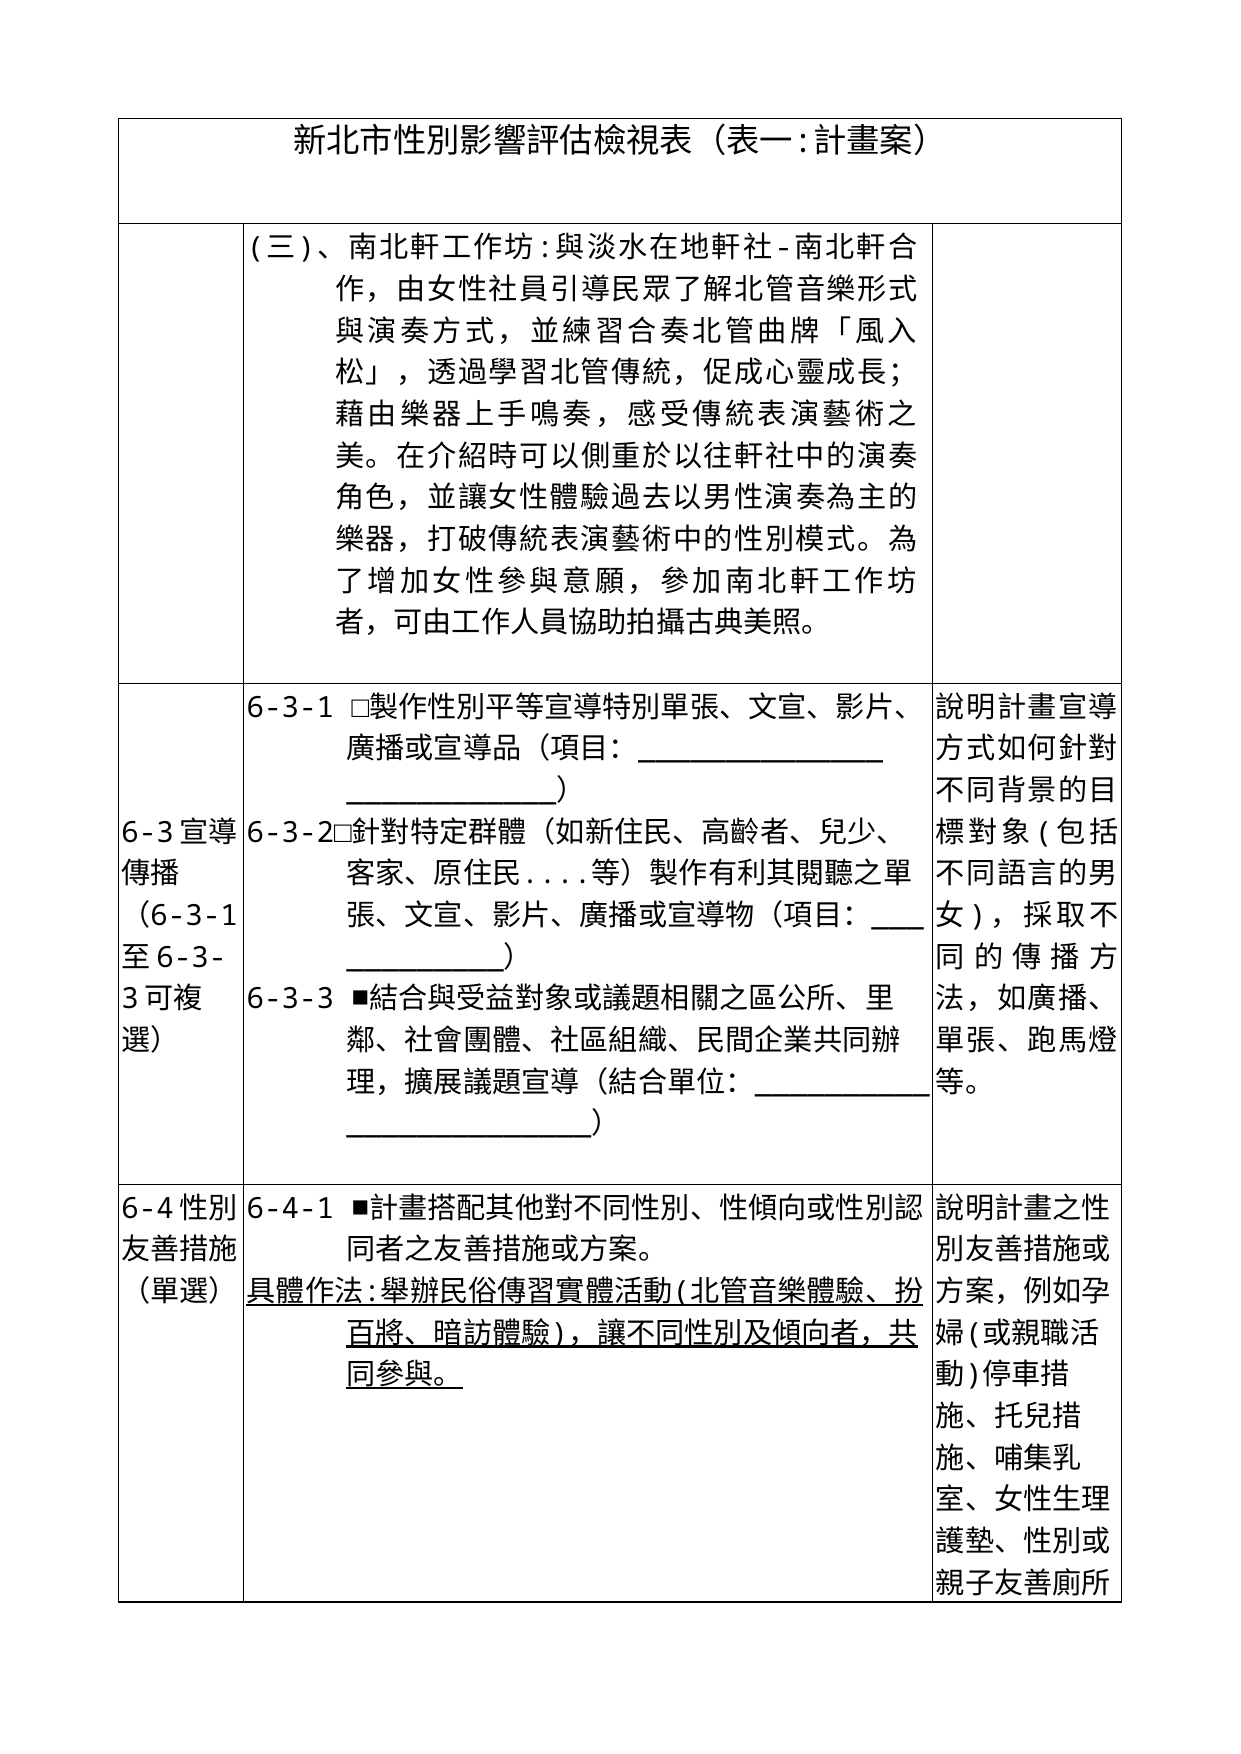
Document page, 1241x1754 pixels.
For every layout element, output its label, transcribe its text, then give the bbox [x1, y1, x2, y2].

table_cell 6-4性別友善措施（單選） [119, 1185, 243, 1601]
table_cell [119, 224, 243, 683]
table_cell 說明計畫宣導方式如何針對不同背景的目標對象(包括不同語言的男女)，採取不同的傳播方法，如廣播、單張、跑馬燈等。 [933, 684, 1121, 1184]
table_cell 6-3宣導傳播（6-3-1至6-3-3可複選） [119, 684, 243, 1184]
table_header 新北市性別影響評估檢視表（表一:計畫案） [119, 119, 1121, 223]
table_cell 6-4-1 ■計畫搭配其他對不同性別、性傾向或性別認同者之友善措施或方案。 具體作法:舉辦民俗傳習實體活動(北管音樂體驗、扮百將、暗訪體驗)，讓不同性別及傾向者，共同參與。 [244, 1185, 932, 1601]
table_cell 6-3-1 □製作性別平等宣導特別單張、文宣、影片、廣播或宣導品（項目：______________ ____________） 6-3-2□針對特定群體（如新住民、高齡者、兒少、客家、原住民....等）製作有利其閱聽之單張、文宣、影片、廣播或宣導物（項目：____________） 6-3-3 ■結合與受益對象或議題相關之區公所、里鄰、社會團體、社區組織、民間企業共同辦理，擴展議題宣導（結合單位：________________________） [244, 684, 932, 1184]
table_cell [933, 224, 1121, 683]
table_cell 說明計畫之性別友善措施或方案，例如孕婦(或親職活動)停車措施、托兒措施、哺集乳室、女性生理護墊、性別或親子友善廁所 [933, 1185, 1121, 1601]
table_cell (三)、南北軒工作坊:與淡水在地軒社-南北軒合作，由女性社員引導民眾了解北管音樂形式與演奏方式，並練習合奏北管曲牌「風入松」，透過學習北管傳統，促成心靈成長；藉由樂器上手鳴奏，感受傳統表演藝術之美。在介紹時可以側重於以往軒社中的演奏角色，並讓女性體驗過去以男性演奏為主的樂器，打破傳統表演藝術中的性別模式。為了增加女性參與意願，參加南北軒工作坊者，可由工作人員協助拍攝古典美照。 [244, 224, 932, 683]
